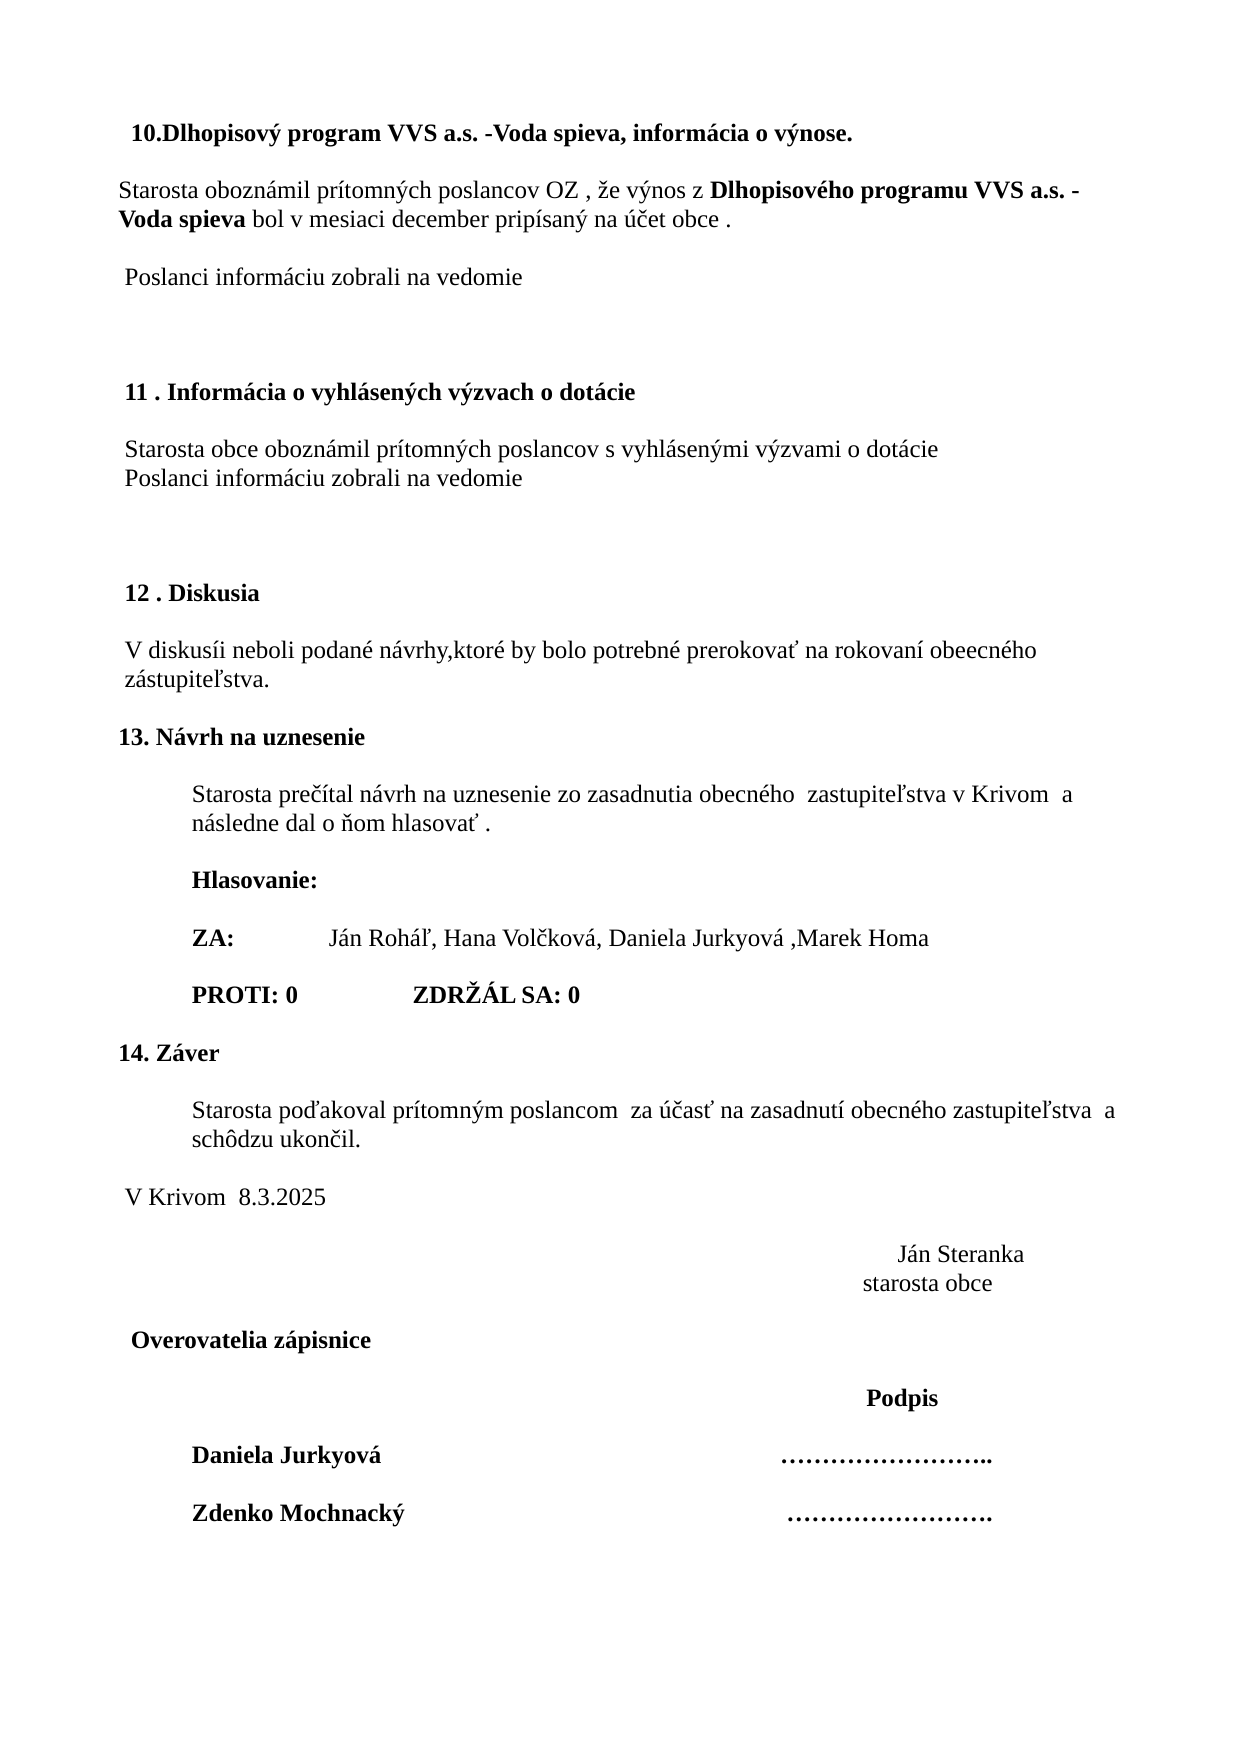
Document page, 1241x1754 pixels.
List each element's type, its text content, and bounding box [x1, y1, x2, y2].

text Podpis [118, 1383, 1122, 1412]
text 11 . Informácia o vyhlásených výzvach o dotácie [124, 377, 1122, 406]
text Starosta prečítal návrh na uznesenie zo zasadnutia obecného zastupiteľstva v Krivom a následne dal o ňom hlasovať . [118, 779, 1122, 837]
text ZA: Ján Roháľ, Hana Volčková, Daniela Jurkyová ,Marek Homa [118, 923, 1122, 952]
text Starosta poďakoval prítomným poslancom za účasť na zasadnutí obecného zastupiteľstva a schôdzu ukončil. [118, 1096, 1122, 1153]
text 10.Dlhopisový program VVS a.s. -Voda spieva, informácia o výnose. [118, 118, 1122, 147]
text Hlasovanie: [118, 866, 1122, 894]
text Poslanci informáciu zobrali na vedomie [124, 262, 1122, 291]
text Poslanci informáciu zobrali na vedomie [124, 463, 1122, 492]
text starosta obce [118, 1268, 1122, 1297]
text V diskusíi neboli podané návrhy,ktoré by bolo potrebné prerokovať na rokovaní obeecného zástupiteľstva. [124, 636, 1122, 693]
text Ján Steranka [156, 1239, 1122, 1268]
text PROTI: 0 ZDRŽÁL SA: 0 [118, 952, 1122, 1009]
text Starosta oboznámil prítomných poslancov OZ , že výnos z Dlhopisového programu VVS a.s. -Voda spieva bol v mesiaci december pripísaný na účet obce . [118, 176, 1122, 233]
text Overovatelia zápisnice [118, 1326, 1122, 1354]
text 14. Záver [118, 1038, 1122, 1067]
text 12 . Diskusia [124, 578, 1122, 607]
text V Krivom 8.3.2025 [118, 1182, 1122, 1211]
text Starosta obce oboznámil prítomných poslancov s vyhlásenými výzvami o dotácie [124, 434, 1122, 463]
text 13. Návrh na uznesenie [118, 722, 1122, 751]
text Zdenko Mochnacký ……………………. [118, 1498, 1122, 1527]
text Daniela Jurkyová …………………….. [118, 1412, 1122, 1469]
